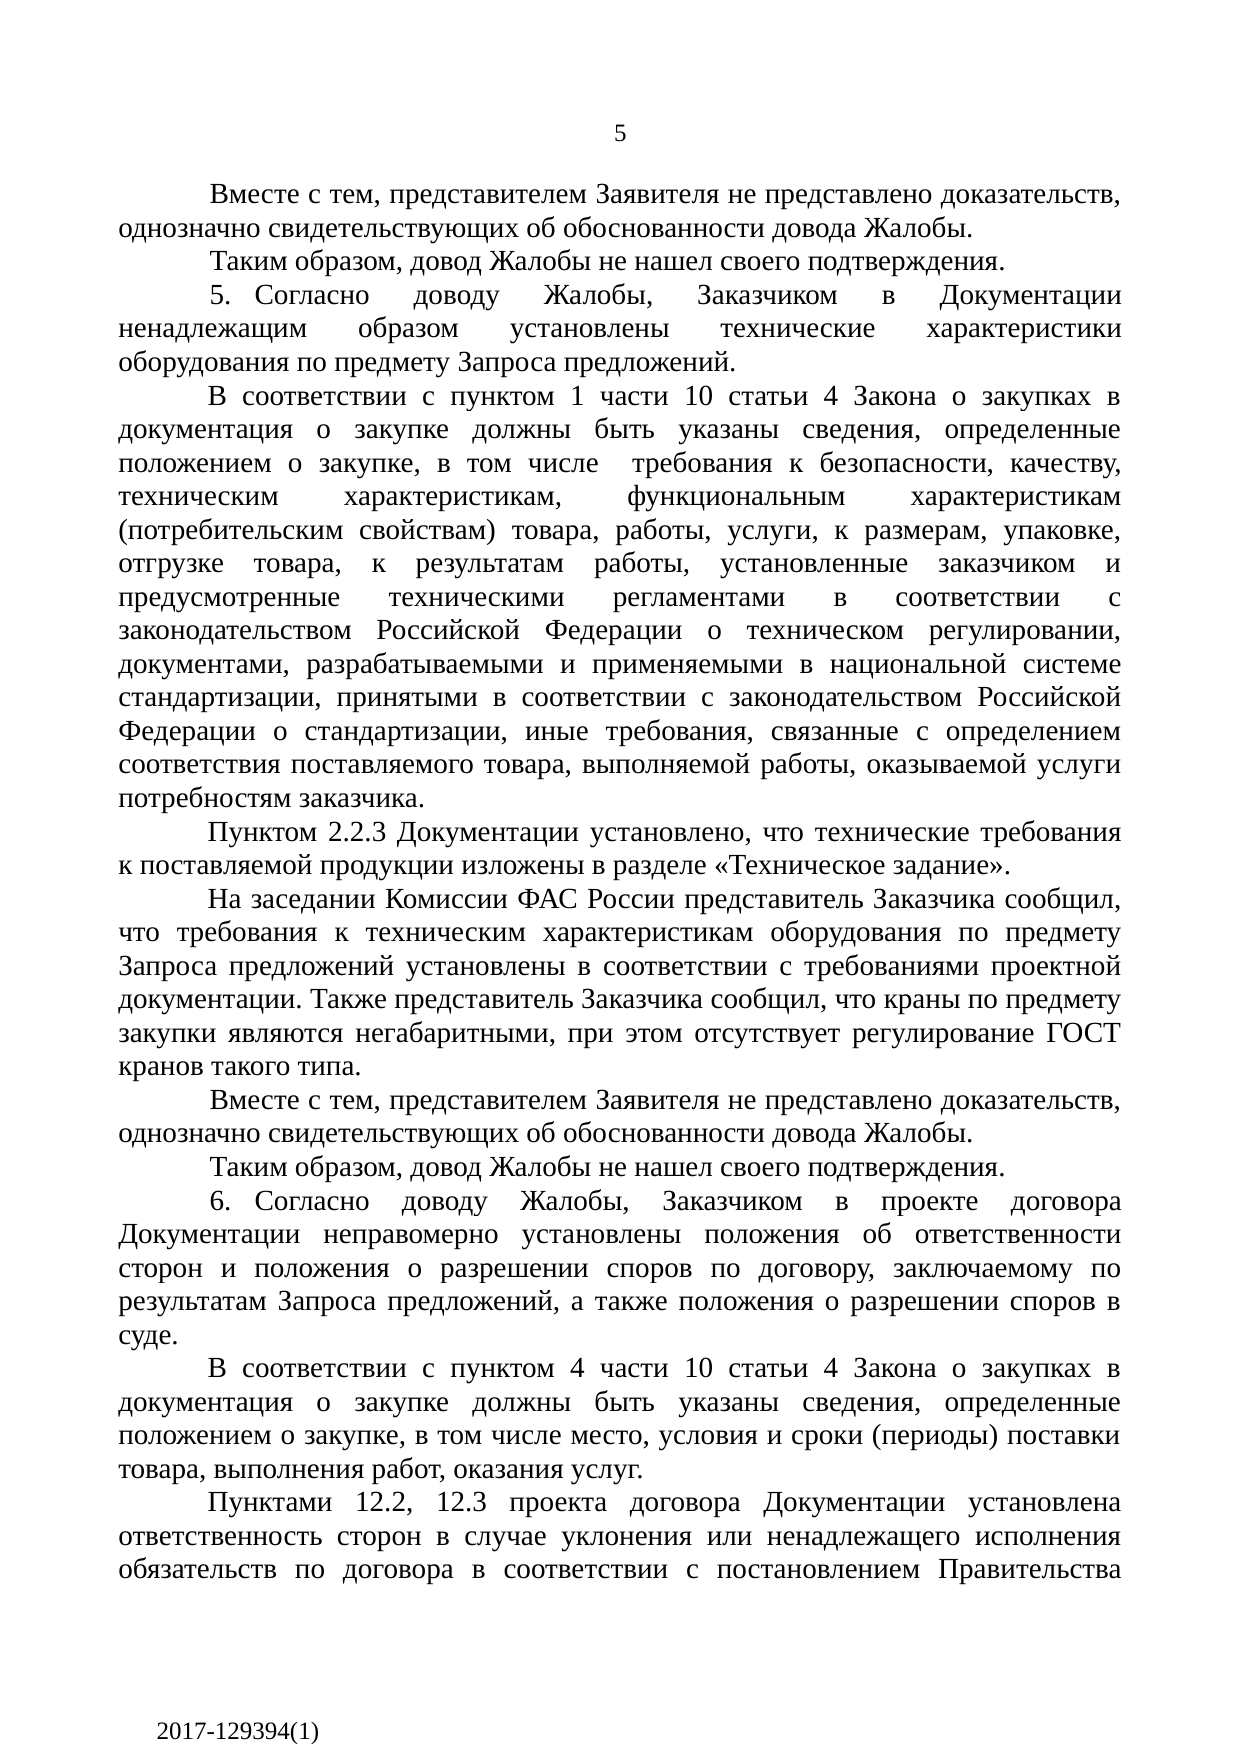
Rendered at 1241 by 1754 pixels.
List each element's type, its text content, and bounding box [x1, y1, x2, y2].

text Пунктом 2.2.3 Документации установлено, что технические требования к поставляемой продукции изложены в разделе «Техническое задание». [118, 814, 1122, 881]
list Согласно доводу Жалобы, Заказчиком в проекте договора Документации неправомерно установлены положения об ответственности сторон и положения о разрешении споров по договору, заключаемому по результатам Запроса предложений, а также положения о разрешении споров в суде. [118, 1183, 1122, 1350]
text В соответствии с пунктом 4 части 10 статьи 4 Закона о закупках в документация о закупке должны быть указаны сведения, определенные положением о закупке, в том числе место, условия и сроки (периоды) поставки товара, выполнения работ, оказания услуг. [118, 1350, 1122, 1484]
text На заседании Комиссии ФАС России представитель Заказчика сообщил, что требования к техническим характеристикам оборудования по предмету Запроса предложений установлены в соответствии с требованиями проектной документации. Также представитель Заказчика сообщил, что краны по предмету закупки являются негабаритными, при этом отсутствует регулирование ГОСТ кранов такого типа. [118, 881, 1122, 1082]
text Таким образом, довод Жалобы не нашел своего подтверждения. [118, 1149, 1122, 1183]
text В соответствии с пунктом 1 части 10 статьи 4 Закона о закупках в документация о закупке должны быть указаны сведения, определенные положением о закупке, в том числе требования к безопасности, качеству, техническим характеристикам, функциональным характеристикам (потребительским свойствам) товара, работы, услуги, к размерам, упаковке, отгрузке товара, к результатам работы, установленные заказчиком и предусмотренные техническими регламентами в соответствии с законодательством Российской Федерации о техническом регулировании, документами, разрабатываемыми и применяемыми в национальной системе стандартизации, принятыми в соответствии с законодательством Российской Федерации о стандартизации, иные требования, связанные с определением соответствия поставляемого товара, выполняемой работы, оказываемой услуги потребностям заказчика. [118, 378, 1122, 814]
text Таким образом, довод Жалобы не нашел своего подтверждения. [118, 243, 1122, 277]
text Вместе с тем, представителем Заявителя не представлено доказательств, однозначно свидетельствующих об обоснованности довода Жалобы. [118, 176, 1122, 243]
text Вместе с тем, представителем Заявителя не представлено доказательств, однозначно свидетельствующих об обоснованности довода Жалобы. [118, 1082, 1122, 1149]
list Согласно доводу Жалобы, Заказчиком в Документации ненадлежащим образом установлены технические характеристики оборудования по предмету Запроса предложений. [118, 277, 1122, 378]
text Пунктами 12.2, 12.3 проекта договора Документации установлена ответственность сторон в случае уклонения или ненадлежащего исполнения обязательств по договора в соответствии с постановлением Правительства [118, 1484, 1122, 1585]
